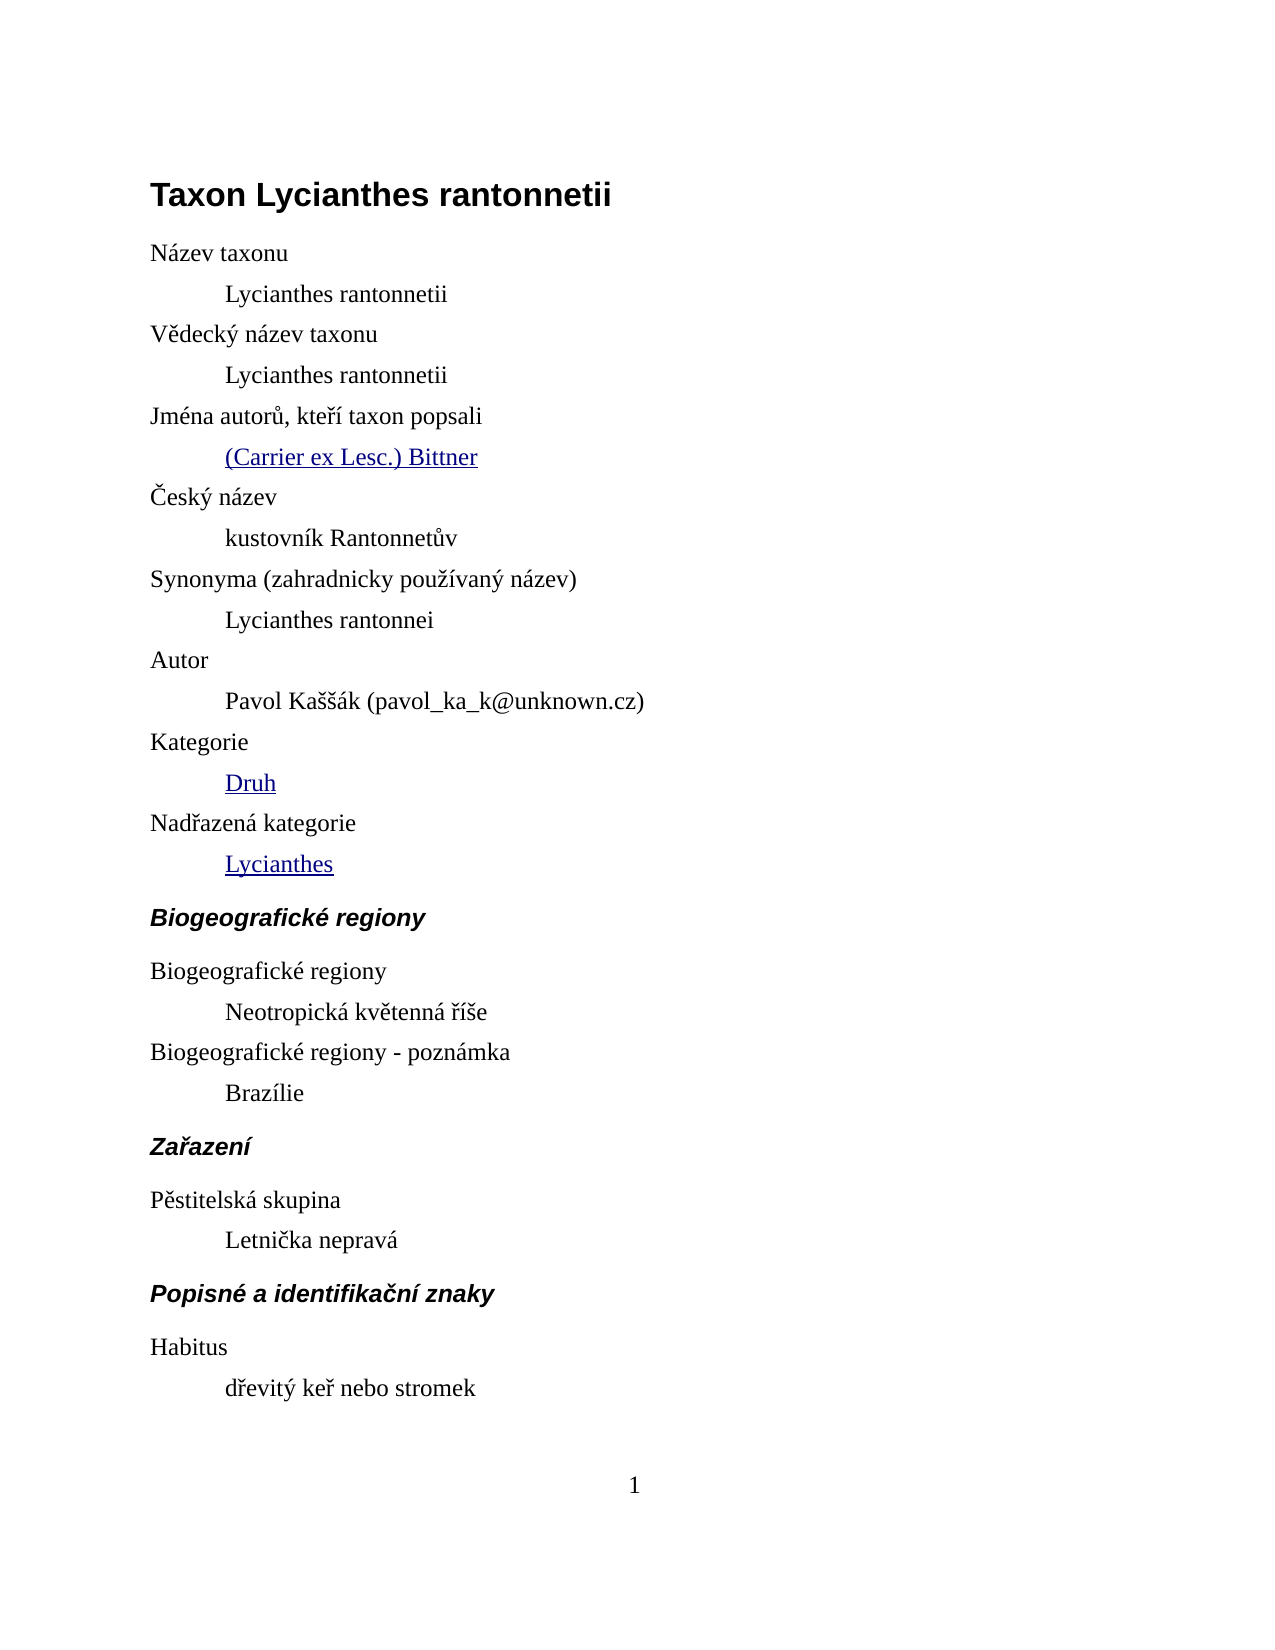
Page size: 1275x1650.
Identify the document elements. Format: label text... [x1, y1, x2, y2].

text Pěstitelská skupina [150, 1185, 1125, 1213]
text Lycianthes rantonnetii [225, 360, 1125, 389]
text Český název [150, 482, 1125, 511]
text Lycianthes rantonnetii [225, 279, 1125, 308]
text kustovník Rantonnetův [225, 523, 1125, 552]
text Letnička nepravá [225, 1226, 1125, 1254]
text Biogeografické regiony [150, 956, 1125, 984]
text Neotropická květenná říše [225, 997, 1125, 1025]
text Kategorie [150, 727, 1125, 756]
text Vědecký název taxonu [150, 319, 1125, 348]
text Lycianthes rantonnei [225, 605, 1125, 633]
text Synonyma (zahradnicky používaný název) [150, 564, 1125, 593]
text Biogeografické regiony - poznámka [150, 1037, 1125, 1066]
text Brazílie [225, 1078, 1125, 1107]
subtitle Zařazení [150, 1132, 1125, 1160]
text Jména autorů, kteří taxon popsali [150, 401, 1125, 430]
subtitle Biogeografické regiony [150, 903, 1125, 931]
text Habitus [150, 1332, 1125, 1361]
text (Carrier ex Lesc.) Bittner [225, 442, 1125, 471]
text Druh [225, 768, 1125, 796]
text Autor [150, 645, 1125, 674]
text Název taxonu [150, 238, 1125, 267]
text dřevitý keř nebo stromek [225, 1373, 1125, 1402]
text Lycianthes [225, 849, 1125, 878]
subtitle Taxon Lycianthes rantonnetii [150, 175, 1125, 214]
text Pavol Kaššák (pavol_ka_k@unknown.cz) [225, 686, 1125, 715]
text Nadřazená kategorie [150, 808, 1125, 837]
subtitle Popisné a identifikační znaky [150, 1279, 1125, 1308]
